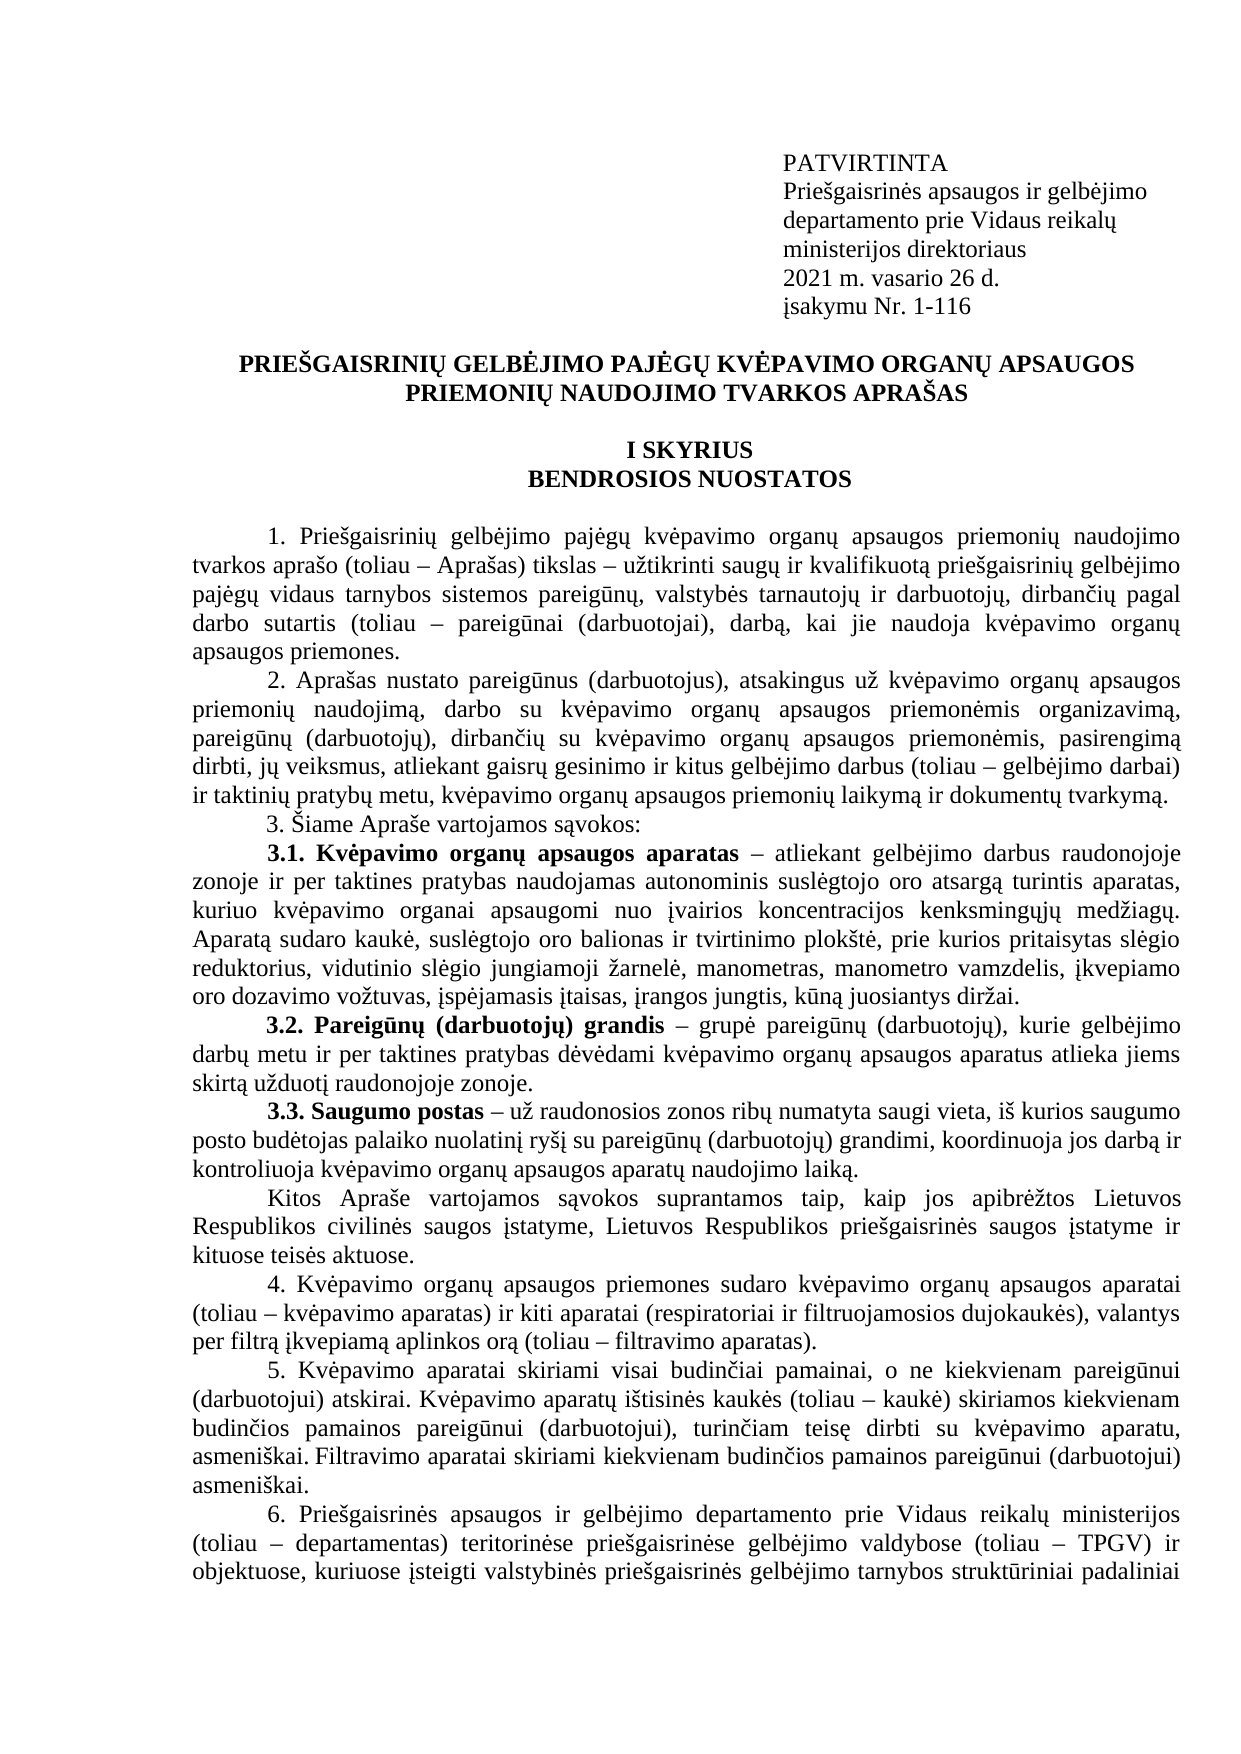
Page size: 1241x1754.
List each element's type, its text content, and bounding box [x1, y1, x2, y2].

text įsakymu Nr. 1-116 [783, 291, 1181, 320]
text 6. Priešgaisrinės apsaugos ir gelbėjimo departamento prie Vidaus reikalų ministerijos (toliau – departamentas) teritorinėse priešgaisrinėse gelbėjimo valdybose (toliau – TPGV) ir objektuose, kuriuose įsteigti valstybinės priešgaisrinės gelbėjimo tarnybos struktūriniai padaliniai [192, 1499, 1181, 1585]
text 2021 m. vasario 26 d. [783, 263, 1181, 291]
text 4. Kvėpavimo organų apsaugos priemones sudaro kvėpavimo organų apsaugos aparatai (toliau – kvėpavimo aparatas) ir kiti aparatai (respiratoriai ir filtruojamosios dujokaukės), valantys per filtrą įkvepiamą aplinkos orą (toliau – filtravimo aparatas). [192, 1269, 1181, 1355]
text Priešgaisrinės apsaugos ir gelbėjimo [783, 176, 1181, 205]
text 3.3. Saugumo postas – už raudonosios zonos ribų numatyta saugi vieta, iš kurios saugumo posto budėtojas palaiko nuolatinį ryšį su pareigūnų (darbuotojų) grandimi, koordinuoja jos darbą ir kontroliuoja kvėpavimo organų apsaugos aparatų naudojimo laiką. [192, 1096, 1181, 1183]
text 3. Šiame Apraše vartojamos sąvokos: [192, 809, 1181, 838]
text ministerijos direktoriaus [783, 234, 1181, 263]
text 5. Kvėpavimo aparatai skiriami visai budinčiai pamainai, o ne kiekvienam pareigūnui (darbuotojui) atskirai. Kvėpavimo aparatų ištisinės kaukės (toliau – kaukė) skiriamos kiekvienam budinčios pamainos pareigūnui (darbuotojui), turinčiam teisę dirbti su kvėpavimo aparatu, asmeniškai. Filtravimo aparatai skiriami kiekvienam budinčios pamainos pareigūnui (darbuotojui) asmeniškai. [192, 1355, 1181, 1499]
text 3.1. Kvėpavimo organų apsaugos aparatas – atliekant gelbėjimo darbus raudonojoje zonoje ir per taktines pratybas naudojamas autonominis suslėgtojo oro atsargą turintis aparatas, kuriuo kvėpavimo organai apsaugomi nuo įvairios koncentracijos kenksmingųjų medžiagų. Aparatą sudaro kaukė, suslėgtojo oro balionas ir tvirtinimo plokštė, prie kurios pritaisytas slėgio reduktorius, vidutinio slėgio jungiamoji žarnelė, manometras, manometro vamzdelis, įkvepiamo oro dozavimo vožtuvas, įspėjamasis įtaisas, įrangos jungtis, kūną juosiantys diržai. [192, 838, 1181, 1010]
text PRIEŠGAISRINIŲ GELBĖJIMO PAJĖGŲ KVĖPAVIMO ORGANŲ APSAUGOS PRIEMONIŲ NAUDOJIMO TVARKOS APRAŠAS [192, 349, 1181, 406]
text Patvirtinta [192, 148, 1181, 176]
text 2. Aprašas nustato pareigūnus (darbuotojus), atsakingus už kvėpavimo organų apsaugos priemonių naudojimą, darbo su kvėpavimo organų apsaugos priemonėmis organizavimą, pareigūnų (darbuotojų), dirbančių su kvėpavimo organų apsaugos priemonėmis, pasirengimą dirbti, jų veiksmus, atliekant gaisrų gesinimo ir kitus gelbėjimo darbus (toliau – gelbėjimo darbai) ir taktinių pratybų metu, kvėpavimo organų apsaugos priemonių laikymą ir dokumentų tvarkymą. [192, 665, 1181, 809]
text 1. Priešgaisrinių gelbėjimo pajėgų kvėpavimo organų apsaugos priemonių naudojimo tvarkos aprašo (toliau – Aprašas) tikslas – užtikrinti saugų ir kvalifikuotą priešgaisrinių gelbėjimo pajėgų vidaus tarnybos sistemos pareigūnų, valstybės tarnautojų ir darbuotojų, dirbančių pagal darbo sutartis (toliau – pareigūnai (darbuotojai), darbą, kai jie naudoja kvėpavimo organų apsaugos priemones. [192, 521, 1181, 665]
text I SKYRIUS [192, 435, 1181, 464]
text departamento prie Vidaus reikalų [783, 205, 1181, 234]
text Kitos Apraše vartojamos sąvokos suprantamos taip, kaip jos apibrėžtos Lietuvos Respublikos civilinės saugos įstatyme, Lietuvos Respublikos priešgaisrinės saugos įstatyme ir kituose teisės aktuose. [192, 1183, 1181, 1269]
text BENDROSIOS NUOSTATOS [192, 464, 1181, 493]
text 3.2. Pareigūnų (darbuotojų) grandis – grupė pareigūnų (darbuotojų), kurie gelbėjimo darbų metu ir per taktines pratybas dėvėdami kvėpavimo organų apsaugos aparatus atlieka jiems skirtą užduotį raudonojoje zonoje. [192, 1010, 1181, 1096]
